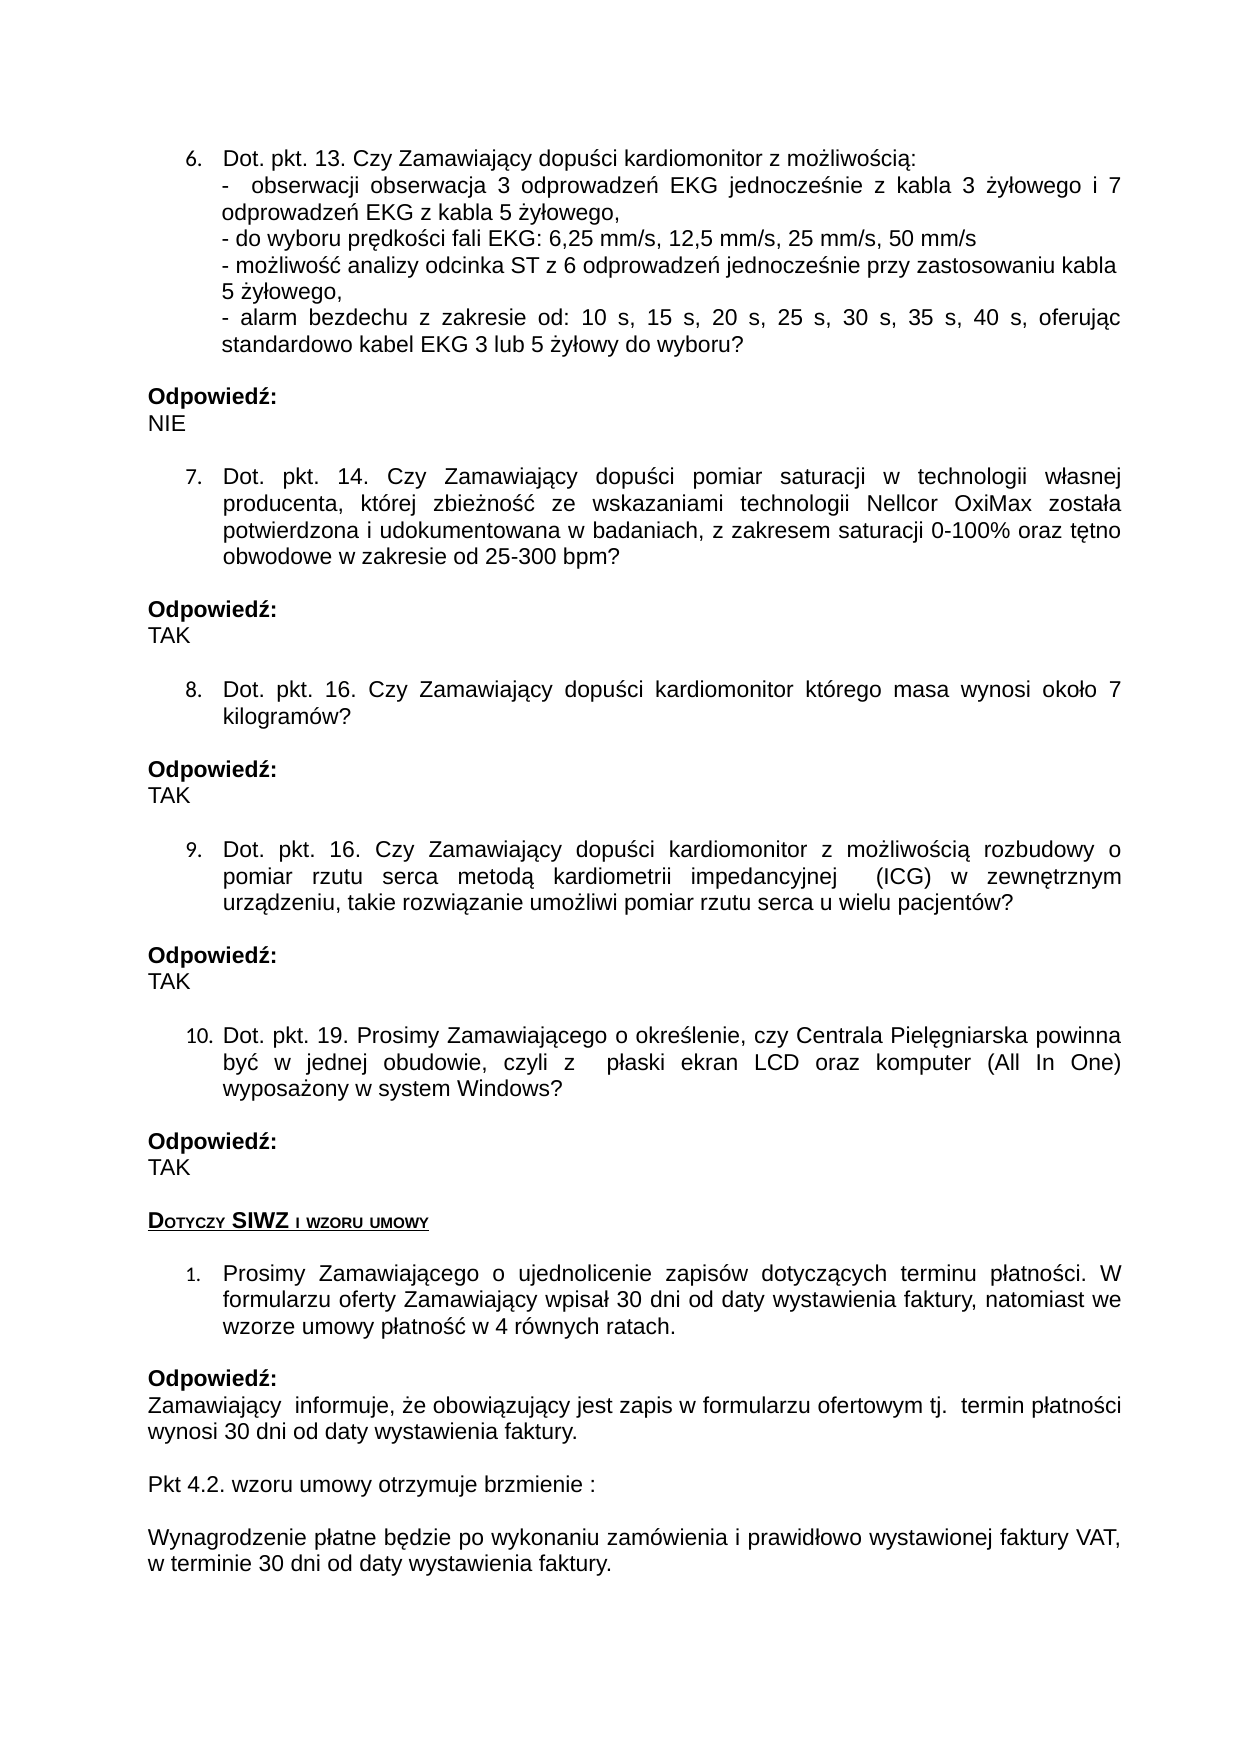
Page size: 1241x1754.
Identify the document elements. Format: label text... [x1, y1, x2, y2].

text - do wyboru prędkości fali EKG: 6,25 mm/s, 12,5 mm/s, 25 mm/s, 50 mm/s [221, 225, 1122, 252]
text Odpowiedź: [148, 756, 1122, 782]
list Prosimy Zamawiającego o ujednolicenie zapisów dotyczących terminu płatności. W formularzu oferty Zamawiający wpisał 30 dni od daty wystawienia faktury, natomiast we wzorze umowy płatność w 4 równych ratach. [185, 1260, 1122, 1339]
text Odpowiedź: [148, 942, 1122, 968]
text Odpowiedź: [148, 383, 1122, 410]
text - możliwość analizy odcinka ST z 6 odprowadzeń jednocześnie przy zastosowaniu kabla [148, 252, 1122, 278]
text Odpowiedź: [148, 1365, 1122, 1392]
text - alarm bezdechu z zakresie od: 10 s, 15 s, 20 s, 25 s, 30 s, 35 s, 40 s, oferując standardowo kabel EKG 3 lub 5 żyłowy do wyboru? [221, 304, 1122, 357]
text - obserwacji obserwacja 3 odprowadzeń EKG jednocześnie z kabla 3 żyłowego i 7 odprowadzeń EKG z kabla 5 żyłowego, [221, 172, 1122, 225]
text Zamawiający informuje, że obowiązujący jest zapis w formularzu ofertowym tj. termin płatności wynosi 30 dni od daty wystawienia faktury. [148, 1392, 1122, 1444]
text TAK [148, 782, 1122, 808]
text 5 żyłowego, [148, 278, 1122, 304]
text Dotyczy SIWZ i wzoru umowy [148, 1207, 1122, 1233]
text TAK [148, 968, 1122, 994]
text TAK [148, 622, 1122, 648]
list Dot. pkt. 16. Czy Zamawiający dopuści kardiomonitor którego masa wynosi około 7 kilogramów? [185, 675, 1122, 729]
text Pkt 4.2. wzoru umowy otrzymuje brzmienie : [148, 1471, 1122, 1497]
text TAK [148, 1154, 1122, 1181]
text NIE [148, 410, 1122, 436]
text Wynagrodzenie płatne będzie po wykonaniu zamówienia i prawidłowo wystawionej faktury VAT, w terminie 30 dni od daty wystawienia faktury. [148, 1523, 1122, 1576]
text Odpowiedź: [148, 1128, 1122, 1154]
list Dot. pkt. 16. Czy Zamawiający dopuści kardiomonitor z możliwością rozbudowy o pomiar rzutu serca metodą kardiometrii impedancyjnej (ICG) w zewnętrznym urządzeniu, takie rozwiązanie umożliwi pomiar rzutu serca u wielu pacjentów? [185, 835, 1122, 915]
list Dot. pkt. 19. Prosimy Zamawiającego o określenie, czy Centrala Pielęgniarska powinna być w jednej obudowie, czyli z płaski ekran LCD oraz komputer (All In One) wyposażony w system Windows? [185, 1021, 1122, 1102]
list Dot. pkt. 13. Czy Zamawiający dopuści kardiomonitor z możliwością: [185, 144, 1122, 172]
list Dot. pkt. 14. Czy Zamawiający dopuści pomiar saturacji w technologii własnej producenta, której zbieżność ze wskazaniami technologii Nellcor OxiMax została potwierdzona i udokumentowana w badaniach, z zakresem saturacji 0-100% oraz tętno obwodowe w zakresie od 25-300 bpm? [185, 462, 1122, 569]
text Odpowiedź: [148, 596, 1122, 622]
